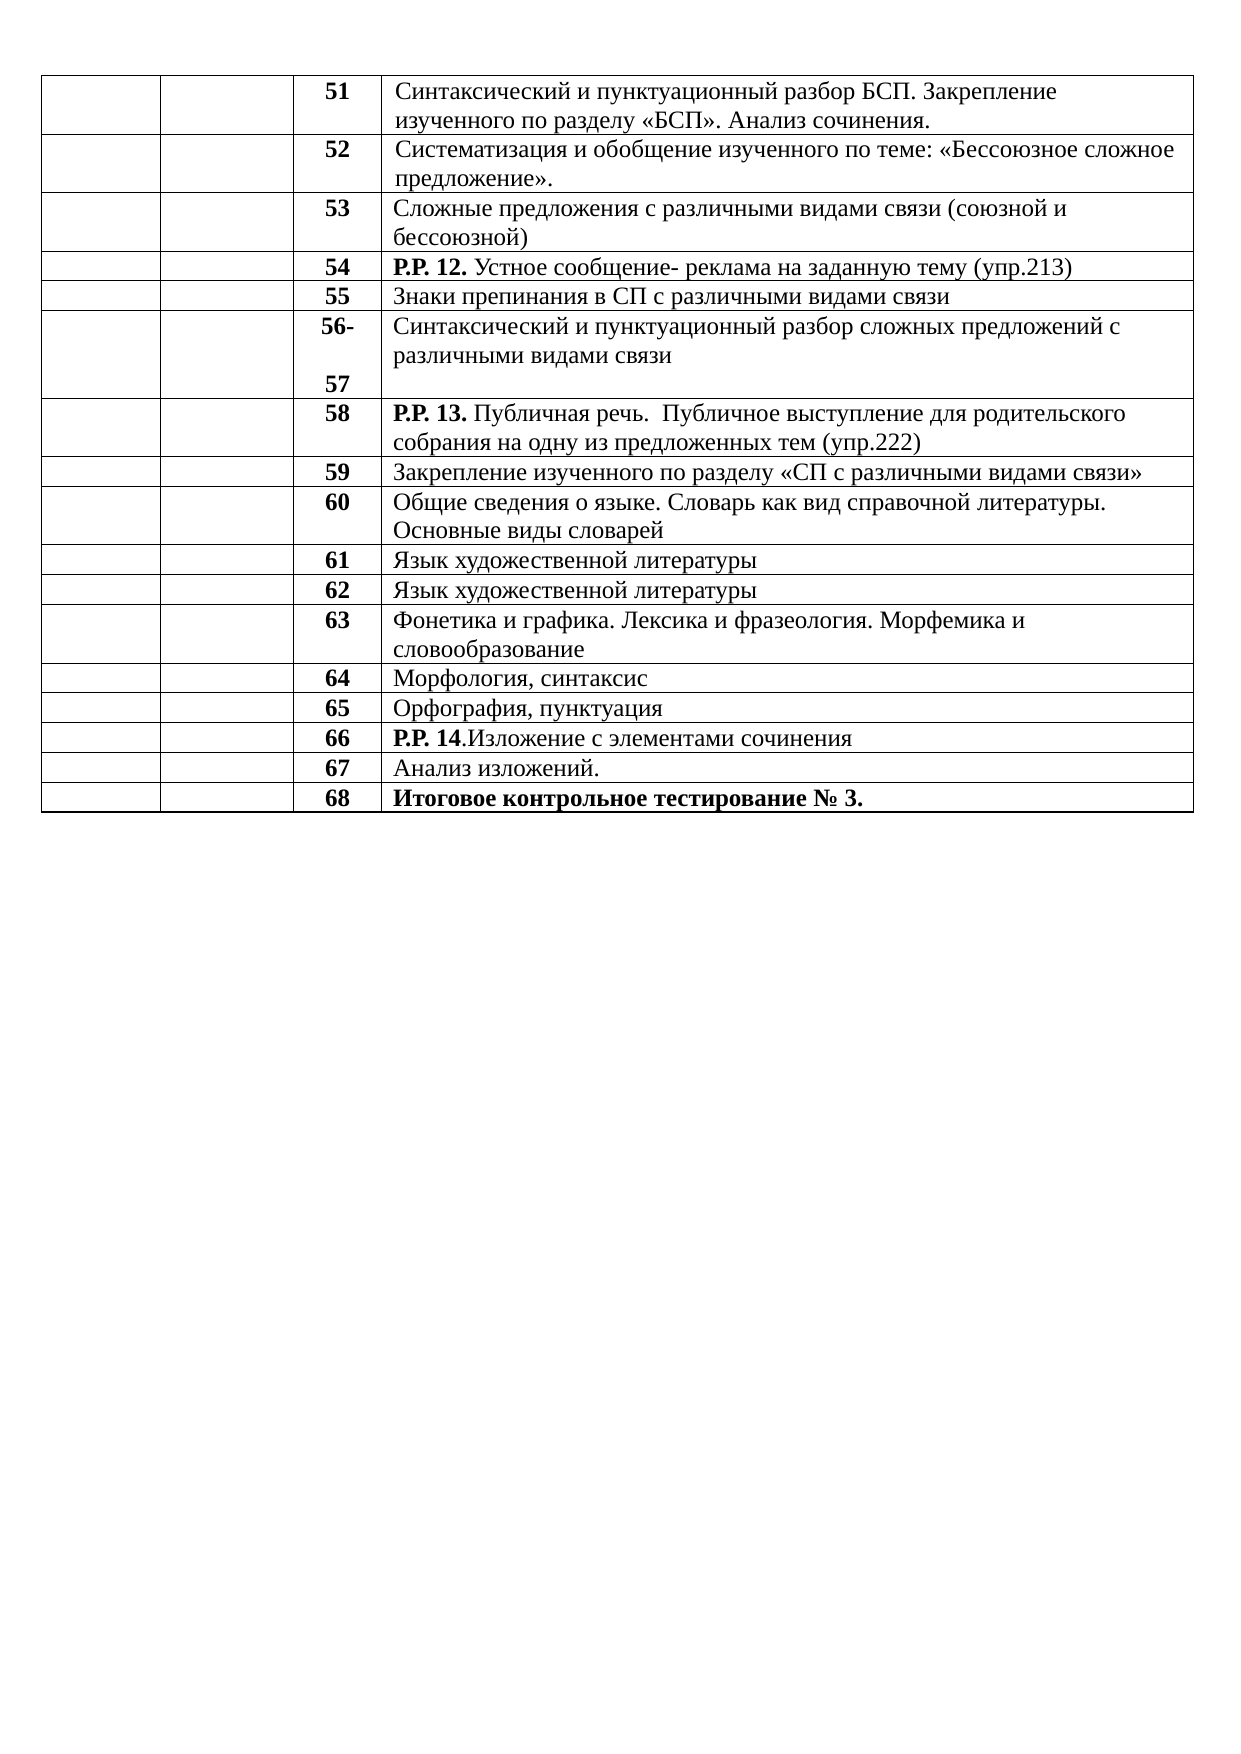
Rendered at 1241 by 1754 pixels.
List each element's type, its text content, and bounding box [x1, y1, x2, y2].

table_cell [42, 487, 160, 544]
table_cell Морфология, синтаксис [382, 664, 1193, 692]
table_cell [42, 399, 160, 456]
table_cell [42, 664, 160, 692]
table_cell 62 [294, 575, 381, 604]
table_cell 58 [294, 399, 381, 456]
table_cell [42, 76, 160, 133]
table_cell Р.Р. 13. Публичная речь. Публичное выступление для родительского собрания на одну из предложенных тем (упр.222) [382, 399, 1193, 456]
table_cell [42, 311, 160, 397]
table_cell [161, 252, 293, 280]
table_cell 53 [294, 193, 381, 251]
table_cell Р.Р. 12. Устное сообщение- реклама на заданную тему (упр.213) [382, 252, 1193, 280]
table_cell Общие сведения о языке. Словарь как вид справочной литературы. Основные виды словарей [382, 487, 1193, 544]
table_cell Знаки препинания в СП с различными видами связи [382, 281, 1193, 310]
table_cell [161, 281, 293, 310]
table_cell [42, 457, 160, 486]
table_cell [161, 723, 293, 752]
table_cell [42, 135, 160, 192]
table_cell 64 [294, 664, 381, 692]
table_cell 66 [294, 723, 381, 752]
table_cell Синтаксический и пунктуационный разбор сложных предложений с различными видами связи [382, 311, 1193, 397]
table_cell [161, 311, 293, 397]
table_cell [161, 545, 293, 574]
table_cell 68 [294, 783, 381, 811]
table_cell Р.Р. 14.Изложение с элементами сочинения [382, 723, 1193, 752]
table_cell Фонетика и графика. Лексика и фразеология. Морфемика и словообразование [382, 605, 1193, 662]
table_cell 60 [294, 487, 381, 544]
table_cell Закрепление изученного по разделу «СП с различными видами связи» [382, 457, 1193, 486]
table_cell 52 [294, 135, 381, 192]
table_cell 59 [294, 457, 381, 486]
table_cell 63 [294, 605, 381, 662]
table_cell 65 [294, 693, 381, 722]
table_cell [161, 753, 293, 782]
table_cell [161, 76, 293, 133]
table_cell [42, 545, 160, 574]
table_cell [42, 693, 160, 722]
table_cell Итоговое контрольное тестирование № 3. [382, 783, 1193, 811]
table_cell Анализ изложений. [382, 753, 1193, 782]
table_cell [42, 753, 160, 782]
table_cell [42, 605, 160, 662]
table_cell [161, 193, 293, 251]
table_cell [42, 252, 160, 280]
table_cell [161, 693, 293, 722]
table_cell [161, 605, 293, 662]
table_cell 51 [294, 76, 381, 133]
table_cell [42, 723, 160, 752]
table_cell 56- 57 [294, 311, 381, 397]
table_cell [42, 281, 160, 310]
table_cell [42, 193, 160, 251]
table_cell [161, 575, 293, 604]
table_cell Сложные предложения с различными видами связи (союзной и бессоюзной) [382, 193, 1193, 251]
table_cell [42, 783, 160, 811]
table_cell Орфография, пунктуация [382, 693, 1193, 722]
table_cell [161, 664, 293, 692]
table_cell [42, 575, 160, 604]
table_cell [161, 399, 293, 456]
table_cell 55 [294, 281, 381, 310]
table_cell 67 [294, 753, 381, 782]
table_cell 61 [294, 545, 381, 574]
table_cell [161, 487, 293, 544]
table_cell [161, 135, 293, 192]
table_cell Язык художественной литературы [382, 575, 1193, 604]
table_cell [161, 783, 293, 811]
table_cell Язык художественной литературы [382, 545, 1193, 574]
table_cell 54 [294, 252, 381, 280]
table_cell [161, 457, 293, 486]
